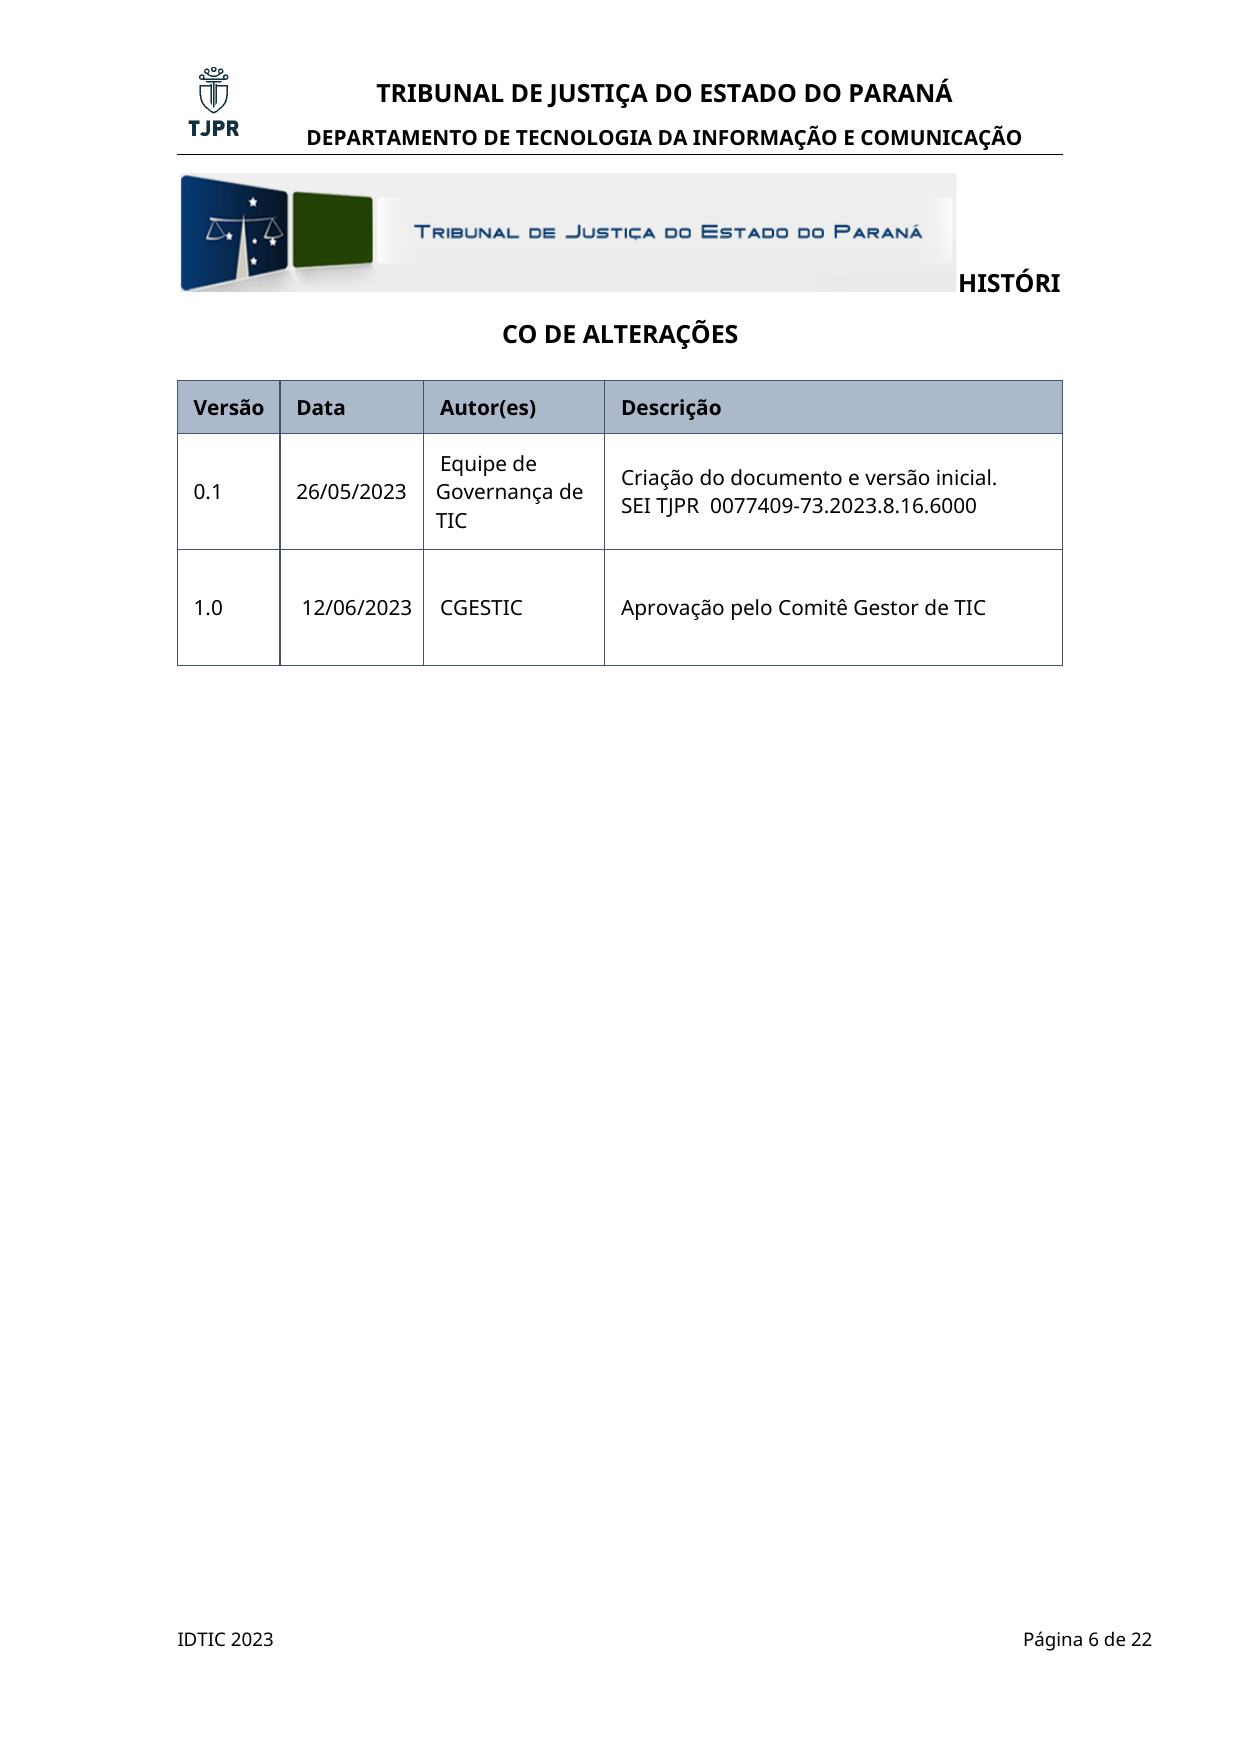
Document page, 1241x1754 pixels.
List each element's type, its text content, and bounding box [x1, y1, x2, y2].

table_cell CGESTIC [424, 550, 604, 665]
picture [179, 173, 957, 292]
table_header Descrição [605, 381, 1062, 433]
table_cell 0.1 [178, 434, 279, 549]
table_cell Aprovação pelo Comitê Gestor de TIC [605, 550, 1062, 665]
table_cell 1.0 [178, 550, 279, 665]
table_cell Criação do documento e versão inicial. SEI TJPR 0077409-73.2023.8.16.6000 [605, 434, 1062, 549]
table_header Versão [178, 381, 279, 433]
picture [188, 67, 239, 136]
table_cell 12/06/2023 [281, 550, 423, 665]
title Histórico de Alterações [177, 174, 1063, 351]
table_header Autor(es) [424, 381, 604, 433]
table_header Data [281, 381, 423, 433]
table_cell Equipe de Governança de TIC [424, 434, 604, 549]
table_cell 26/05/2023 [281, 434, 423, 549]
